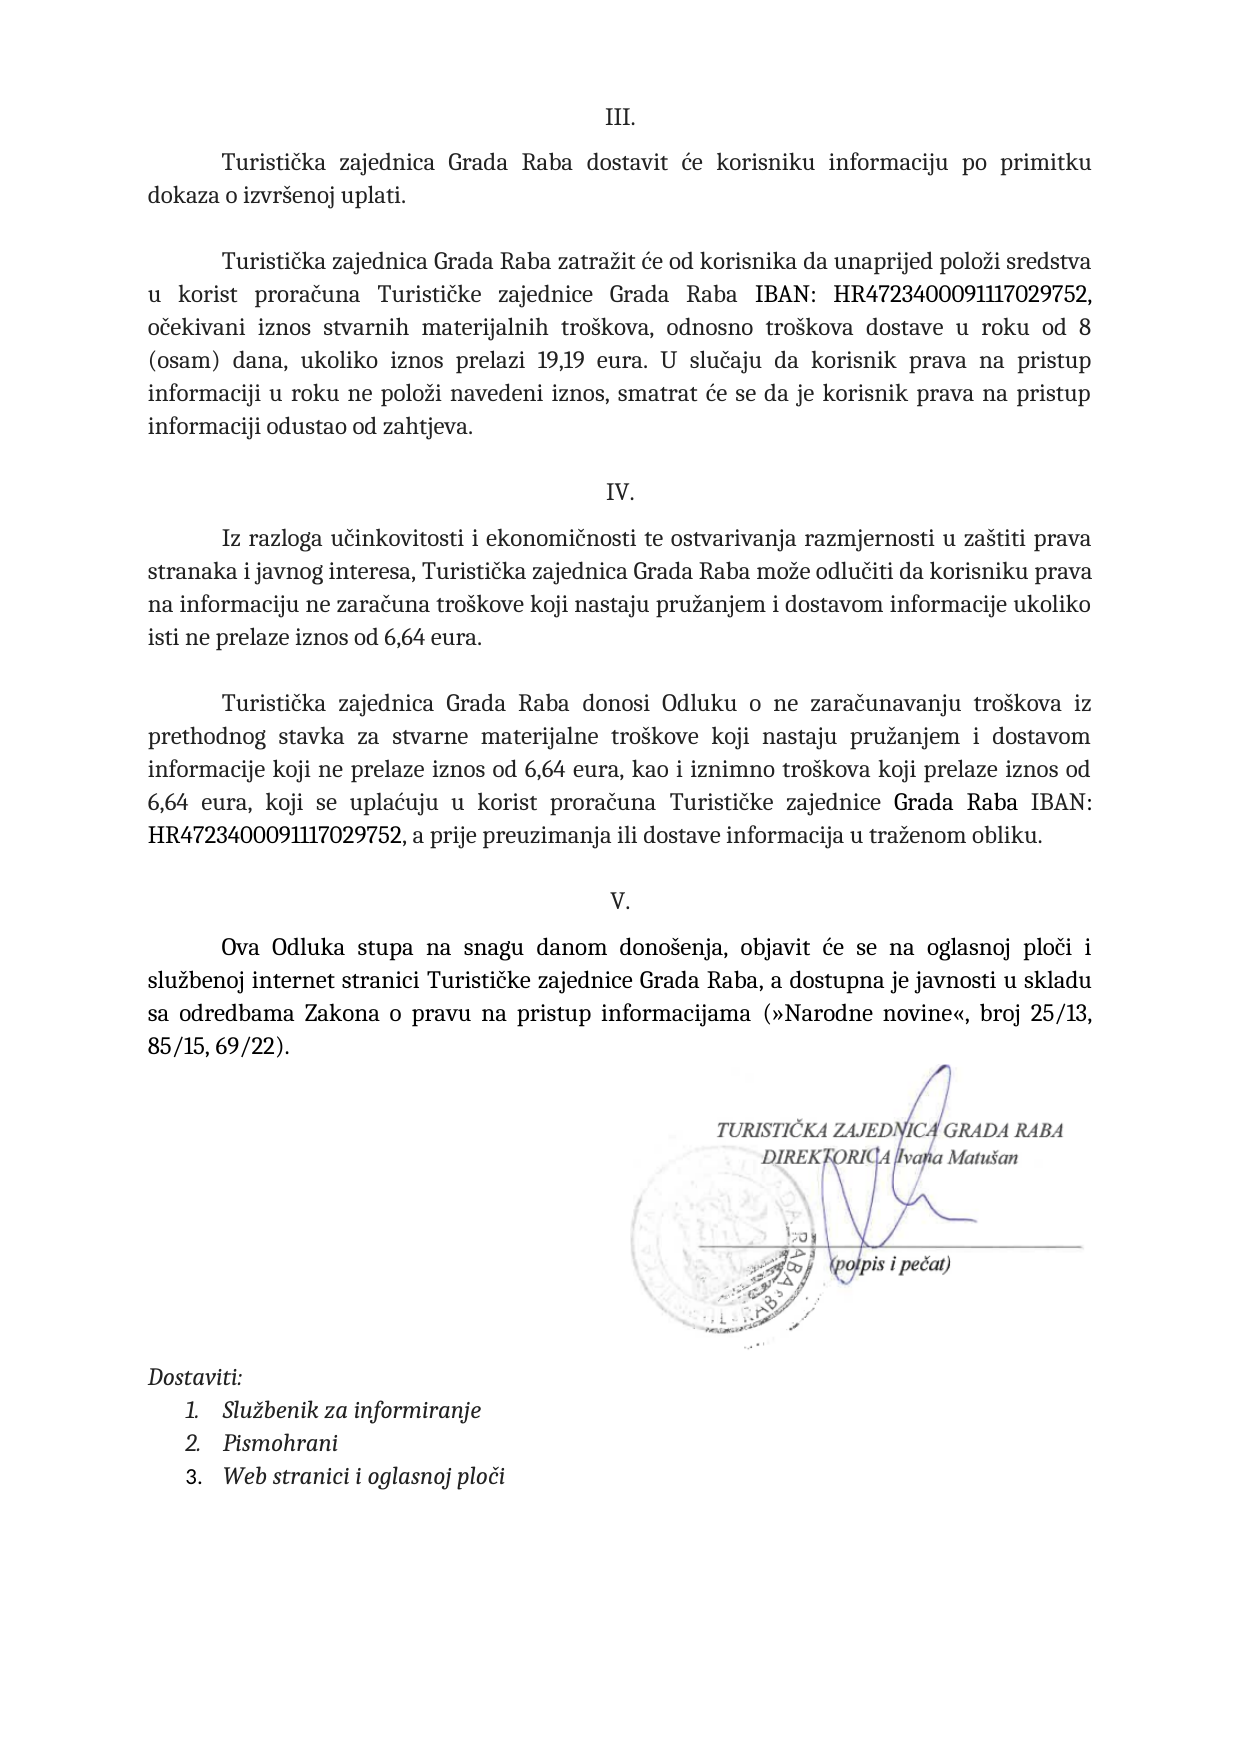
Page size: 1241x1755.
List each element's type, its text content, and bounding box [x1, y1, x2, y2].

text Turistička zajednica Grada Raba zatražit će od korisnika da unaprijed položi sredstva u korist proračuna Turističke zajednice Grada Raba IBAN: HR4723400091117029752, očekivani iznos stvarnih materijalnih troškova, odnosno troškova dostave u roku od 8 (osam) dana, ukoliko iznos prelazi 19,19 eura. U slučaju da korisnik prava na pristup informaciji u roku ne položi navedeni iznos, smatrat će se da je korisnik prava na pristup informaciji odustao od zahtjeva. [148, 247, 1093, 441]
list Službenik za informiranje [185, 1396, 1093, 1424]
text V. [148, 887, 1093, 916]
text Iz razloga učinkovitosti i ekonomičnosti te ostvarivanja razmjernosti u zaštiti prava stranaka i javnog interesa, Turistička zajednica Grada Raba može odlučiti da korisniku prava na informaciju ne zaračuna troškove koji nastaju pružanjem i dostavom informacije ukoliko isti ne prelaze iznos od 6,64 eura. [148, 524, 1093, 652]
text IV. [148, 478, 1093, 507]
list Pismohrani [185, 1429, 1093, 1457]
text Ova Odluka stupa na snagu danom donošenja, objavit će se na oglasnoj ploči i službenoj internet stranici Turističke zajednice Grada Raba, a dostupna je javnosti u skladu sa odredbama Zakona o pravu na pristup informacijama (»Narodne novine«, broj 25/13, 85/15, 69/22). [148, 933, 1093, 1060]
text Dostaviti: [148, 1363, 1093, 1391]
text Turistička zajednica Grada Raba donosi Odluku o ne zaračunavanju troškova iz prethodnog stavka za stvarne materijalne troškove koji nastaju pružanjem i dostavom informacije koji ne prelaze iznos od 6,64 eura, kao i iznimno troškova koji prelaze iznos od 6,64 eura, koji se uplaćuju u korist proračuna Turističke zajednice Grada Raba IBAN: HR4723400091117029752, a prije preuzimanja ili dostave informacija u traženom obliku. [148, 689, 1093, 850]
list Web stranici i oglasnoj ploči [185, 1462, 1093, 1490]
text III. [148, 103, 1093, 131]
text Turistička zajednica Grada Raba dostavit će korisniku informaciju po primitku dokaza o izvršenoj uplati. [148, 148, 1093, 210]
